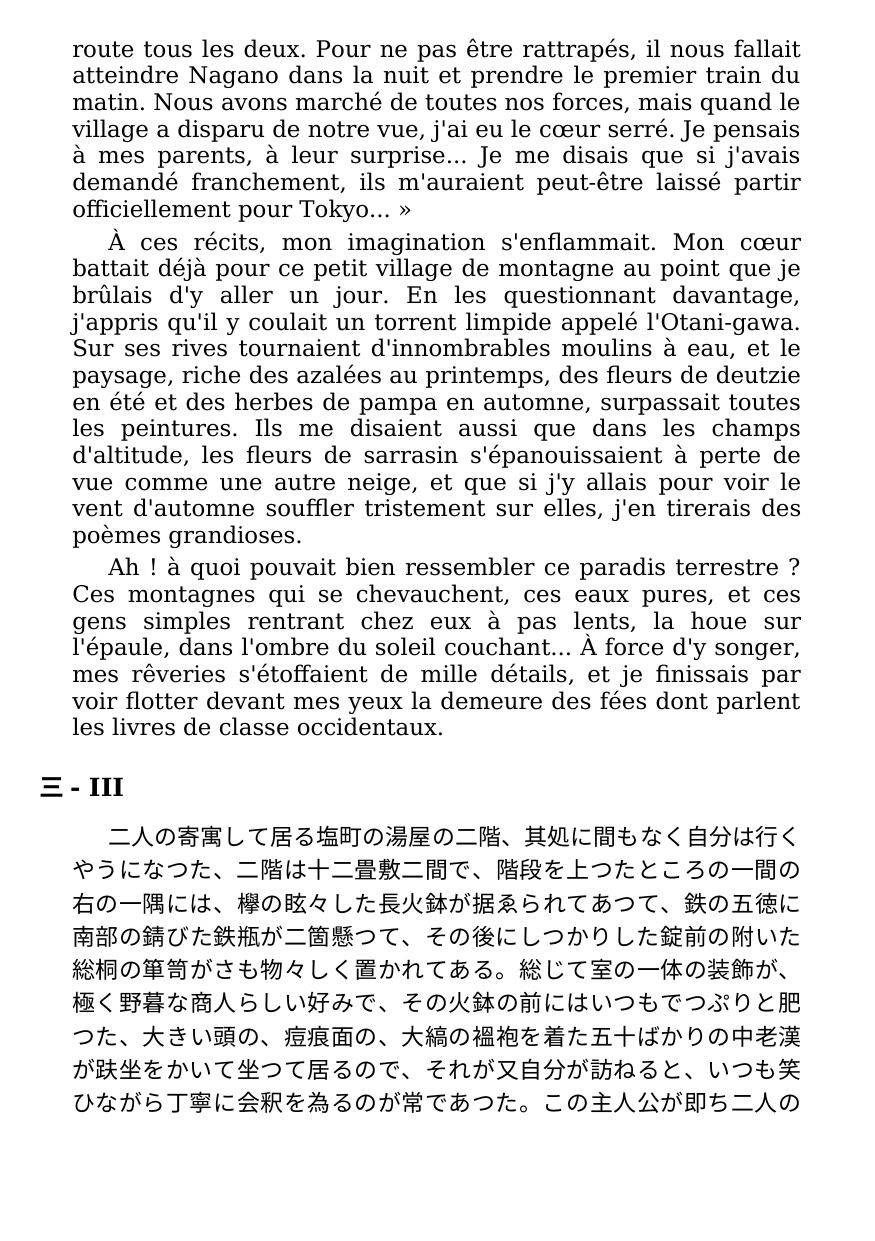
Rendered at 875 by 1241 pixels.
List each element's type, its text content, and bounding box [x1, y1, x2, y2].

text Ah ! à quoi pouvait bien ressembler ce paradis terrestre ? Ces montagnes qui se chevauchent, ces eaux pures, et ces gens simples rentrant chez eux à pas lents, la houe sur l'épaule, dans l'ombre du soleil couchant... À force d'y songer, mes rêveries s'étoffaient de mille détails, et je finissais par voir flotter devant mes yeux la demeure des fées dont parlent les livres de classe occidentaux. [72, 554, 802, 741]
text route tous les deux. Pour ne pas être rattrapés, il nous fallait atteindre Nagano dans la nuit et prendre le premier train du matin. Nous avons marché de toutes nos forces, mais quand le village a disparu de notre vue, j'ai eu le cœur serré. Je pensais à mes parents, à leur surprise... Je me disais que si j'avais demandé franchement, ils m'auraient peut-être laissé partir officiellement pour Tokyo... » [72, 36, 802, 223]
text À ces récits, mon imagination s'enflammait. Mon cœur battait déjà pour ce petit village de montagne au point que je brûlais d'y aller un jour. En les questionnant davantage, j'appris qu'il y coulait un torrent limpide appelé l'Otani-gawa. Sur ses rives tournaient d'innombrables moulins à eau, et le paysage, riche des azalées au printemps, des fleurs de deutzie en été et des herbes de pampa en automne, surpassait toutes les peintures. Ils me disaient aussi que dans les champs d'altitude, les fleurs de sarrasin s'épanouissaient à perte de vue comme une autre neige, et que si j'y allais pour voir le vent d'automne souffler tristement sur elles, j'en tirerais des poèmes grandioses. [72, 229, 802, 549]
subtitle 三 - III [36, 765, 838, 807]
text 二人の寄寓して居る塩町の湯屋の二階、其処に間もなく自分は行くやうになつた、二階は十二畳敷二間で、階段を上つたところの一間の右の一隅には、欅の眩々した長火鉢が据ゑられてあつて、鉄の五徳に南部の錆びた鉄瓶が二箇懸つて、その後にしつかりした錠前の附いた総桐の箪笥がさも物々しく置かれてある。総じて室の一体の装飾が、極く野暮な商人らしい好みで、その火鉢の前にはいつもでつぷりと肥つた、大きい頭の、痘痕面の、大縞の褞袍を着た五十ばかりの中老漢が趺坐をかいて坐つて居るので、それが又自分が訪ねると、いつも笑ひながら丁寧に会釈を為るのが常であつた。この主人公が即ち二人の [72, 819, 802, 1118]
